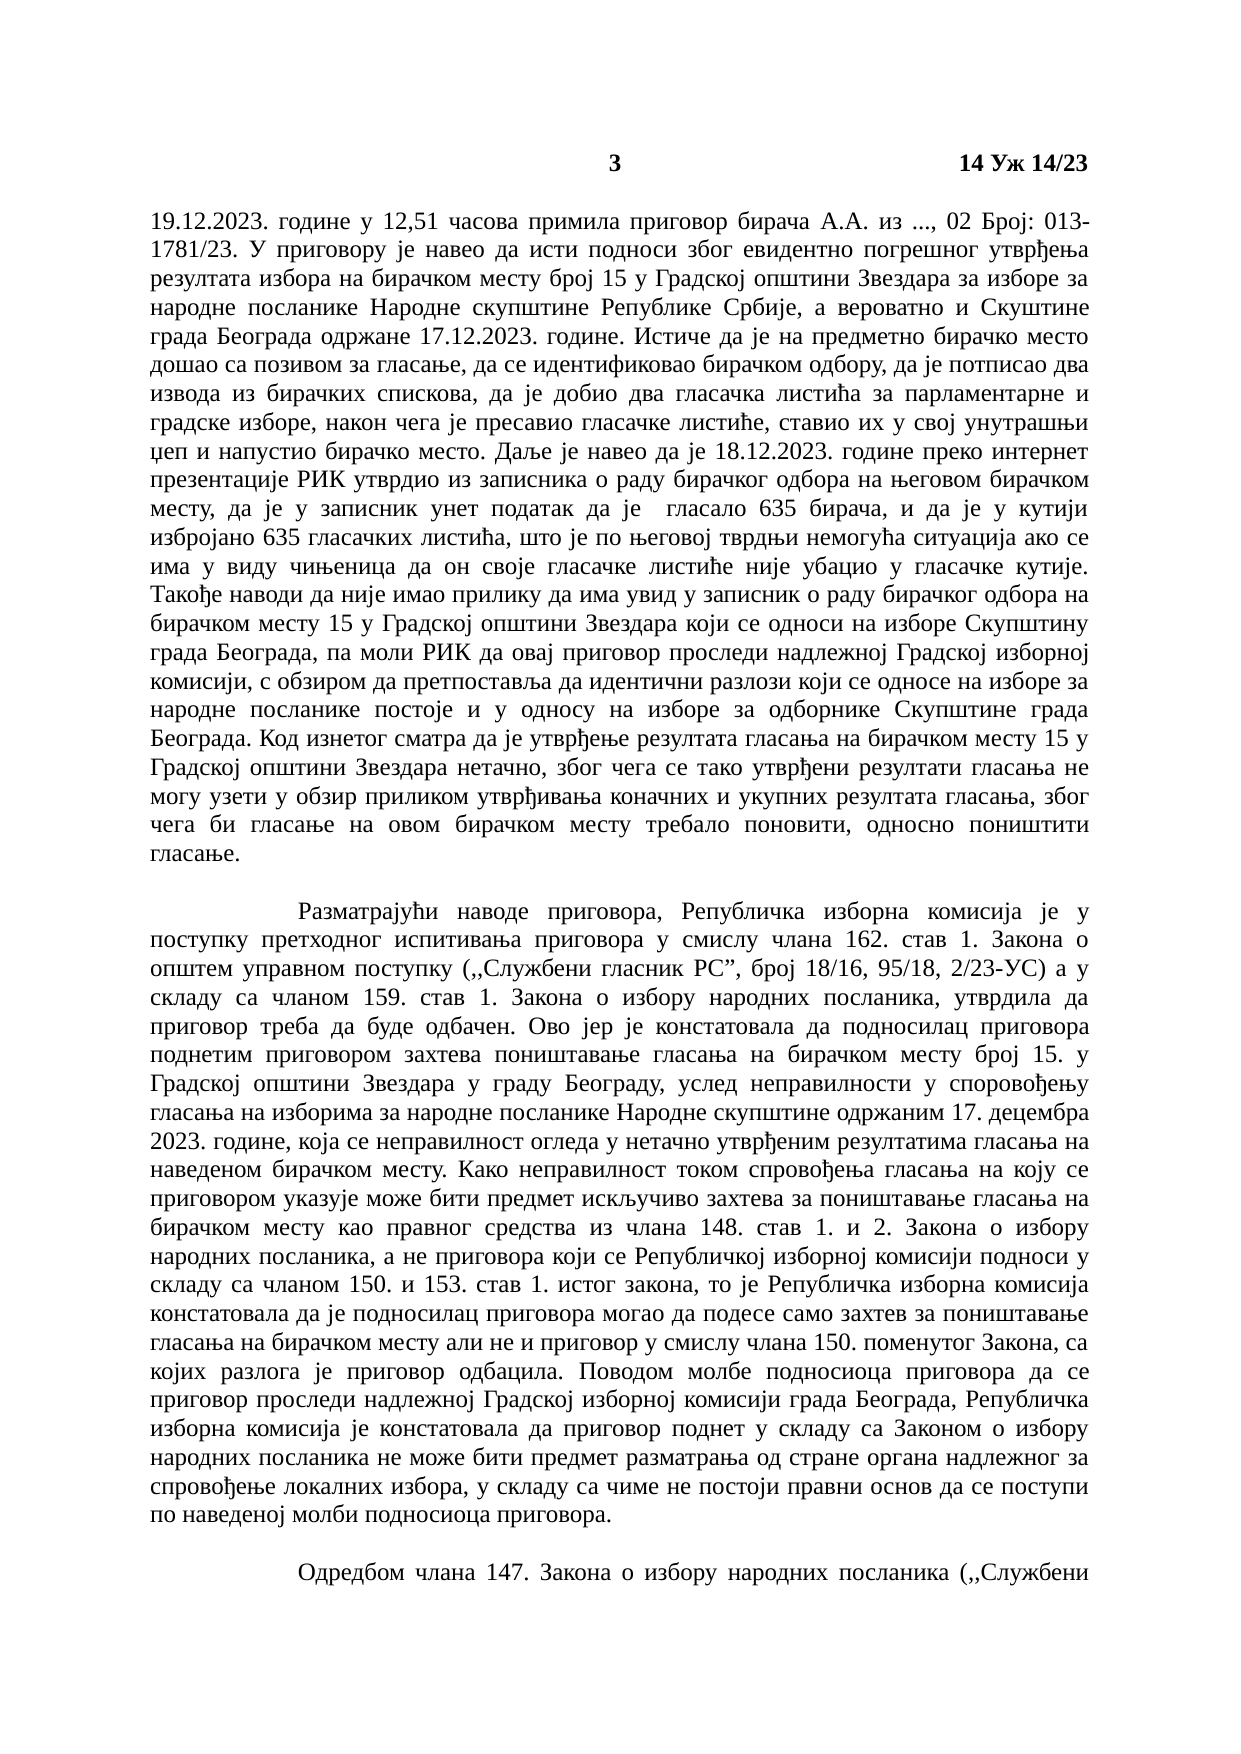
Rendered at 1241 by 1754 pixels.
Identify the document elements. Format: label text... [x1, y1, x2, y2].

text 19.12.2023. године у 12,51 часова примила приговор бирача А.А. из ..., 02 Број: 013-1781/23. У приговору је навео да исти подноси због евидентно погрешног утврђења резултата избора на бирачком месту број 15 у Градској општини Звездара за изборе за народне посланике Народне скупштине Републике Србије, а вероватно и Скуштине града Београда одржане 17.12.2023. године. Истиче да је на предметно бирачко место дошао са позивом за гласање, да се идентификовао бирачком одбору, да је потписао два извода из бирачких спискова, да је добио два гласачка листића за парламентарне и градске изборе, након чега је пресавио гласачке листиће, ставио их у свој унутрашњи џеп и напустио бирачко место. Даље је навео да је 18.12.2023. године преко интернет презентације РИК утврдио из записника о раду бирачког одбора на његовом бирачком месту, да је у записник унет податак да је гласало 635 бирача, и да је у кутији избројано 635 гласачких листића, што је по његовој тврдњи немогућа ситуација ако се има у виду чињеница да он своје гласачке листиће није убацио у гласачке кутије. Такође наводи да није имао прилику да има увид у записник о раду бирачког одбора на бирачком месту 15 у Градској општини Звездара који се односи на изборе Скупштину града Београда, па моли РИК да овај приговор проследи надлежној Градској изборној комисији, с обзиром да претпоставља да идентични разлози који се односе на изборе за народне посланике постоје и у односу на изборе за одборнике Скупштине града Београда. Код изнетог сматра да је утврђење резултата гласања на бирачком месту 15 у Градској општини Звездара нетачно, због чега се тако утврђени резултати гласања не могу узети у обзир приликом утврђивања коначних и укупних резултата гласања, због чега би гласање на овом бирачком месту требало поновити, односно поништити гласање. [150, 206, 1090, 867]
text Одредбом члана 147. Закона о избору народних посланика (,,Службени [150, 1557, 1090, 1586]
text Разматрајући наводе приговора, Републичка изборна комисија је у поступку претходног испитивања приговора у смислу члана 162. став 1. Закона о општем управном поступку (,,Службени гласник РС”, број 18/16, 95/18, 2/23-УС) а у складу са чланом 159. став 1. Закона о избору народних посланика, утврдила да приговор треба да буде одбачен. Ово јер је констатовала да подносилац приговора поднетим приговором захтева поништавање гласања на бирачком месту број 15. у Градској општини Звездара у граду Београду, услед неправилности у споровођењу гласања на изборима за народне посланике Народне скупштине одржаним 17. децембра 2023. године, која се неправилност огледа у нетачно утврђеним резултатима гласања на наведеном бирачком месту. Како неправилност током спровођења гласања на коју се приговором указује може бити предмет искључиво захтева за поништавање гласања на бирачком месту као правног средства из члана 148. став 1. и 2. Закона о избору народних посланика, а не приговора који се Републичкој изборној комисији подноси у складу са чланом 150. и 153. став 1. истог закона, то је Републичка изборна комисија констатовала да је подносилац приговора могао да подесе само захтев за поништавање гласања на бирачком месту али не и приговор у смислу члана 150. поменутог Закона, са којих разлога је приговор одбацила. Поводом молбе подносиоца приговора да се приговор проследи надлежној Градској изборној комисији града Београда, Републичка изборна комисија је констатовала да приговор поднет у складу са Законом о избору народних посланика не може бити предмет разматрања од стране органа надлежног за спровођење локалних избора, у складу са чиме не постоји правни основ да се поступи по наведеној молби подносиоца приговора. [150, 896, 1090, 1528]
